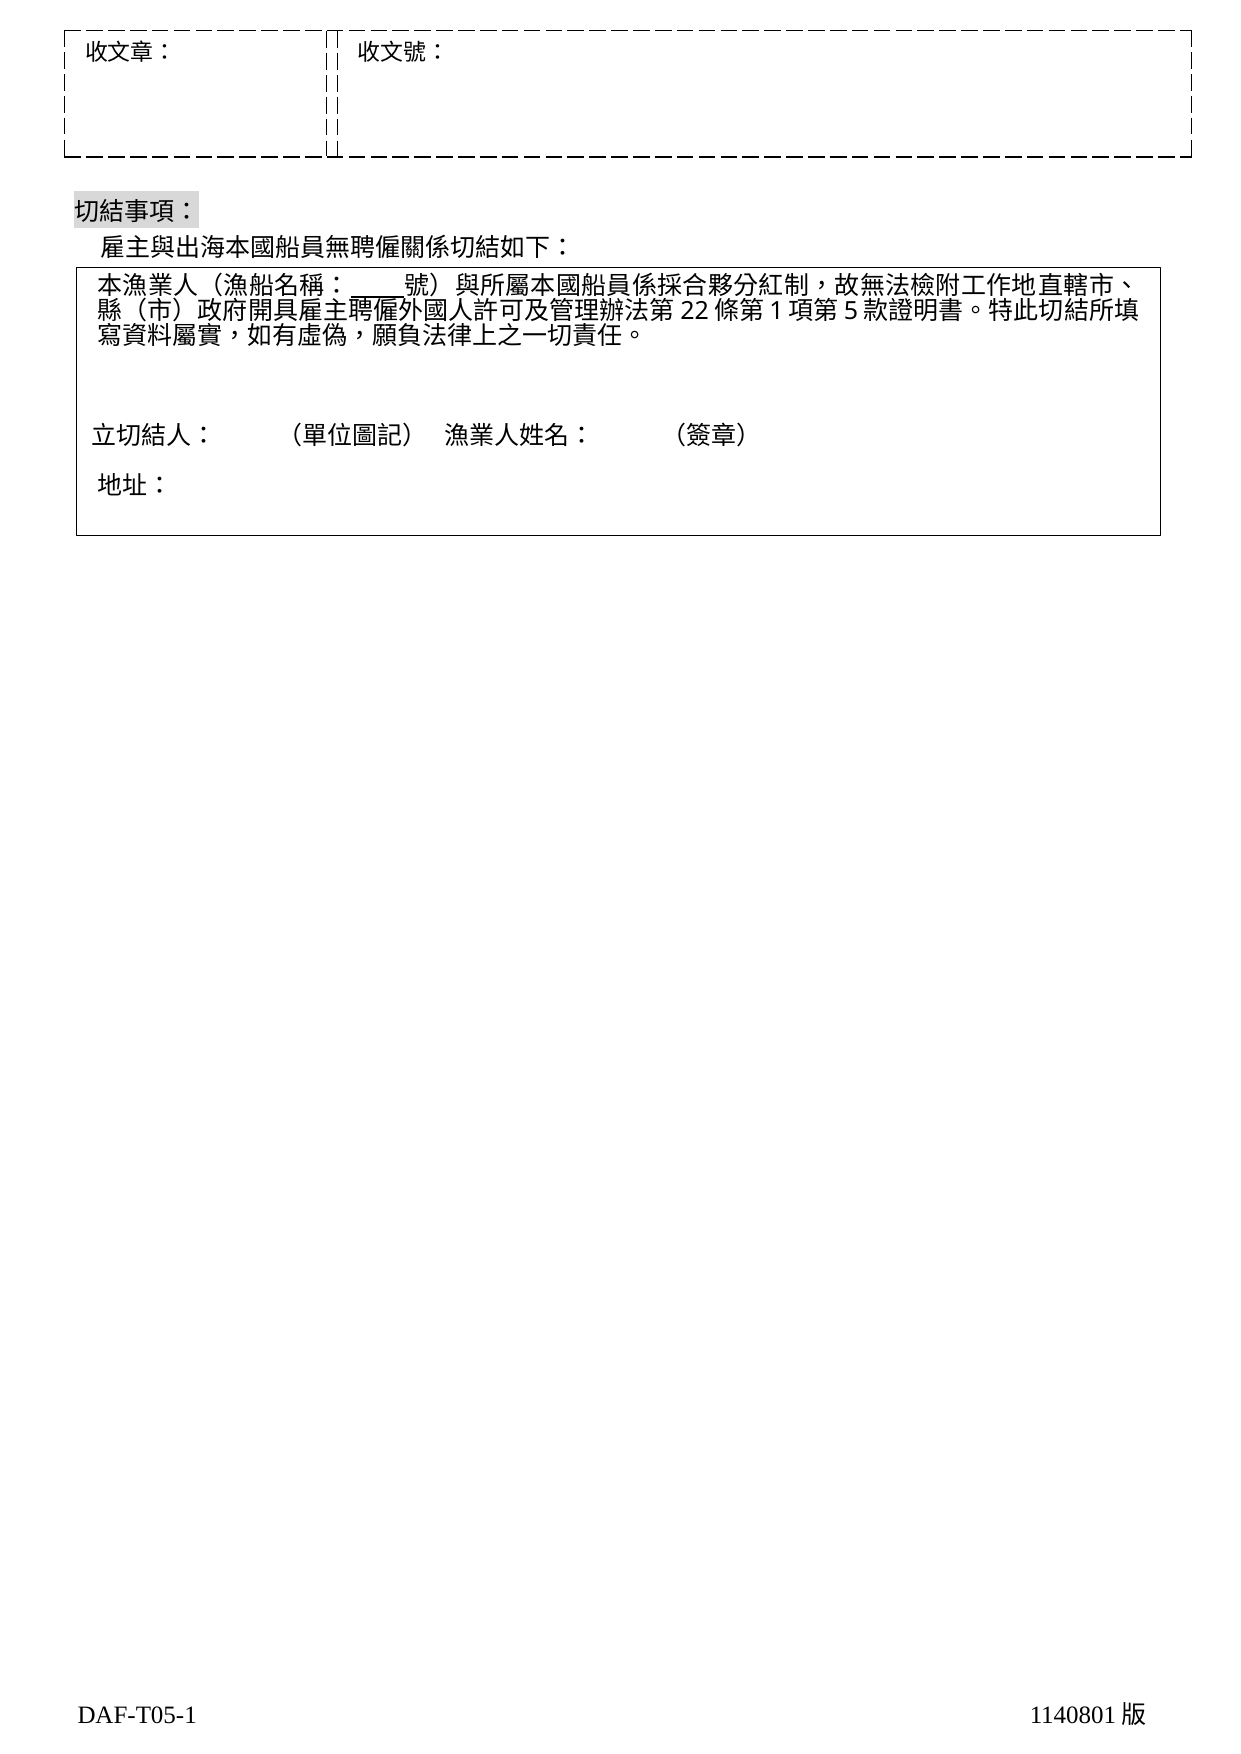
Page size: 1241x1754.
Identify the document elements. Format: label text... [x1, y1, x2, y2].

text 立切結人： （單位圖記） 漁業人姓名： （簽章） [91, 424, 1139, 449]
text 切結事項： [74, 191, 1190, 228]
text 地址： [97, 474, 1139, 499]
table_header 收文章： [65, 30, 326, 156]
table_header [326, 31, 337, 156]
table_header 收文號： [337, 30, 1191, 156]
text 本漁業人（漁船名稱： 號）與所屬本國船員係採合夥分紅制，故無法檢附工作地直轄市、縣（市）政府開具雇主聘僱外國人許可及管理辦法第22條第1項第5款證明書。特此切結所填寫資料屬實，如有虛偽，願負法律上之一切責任。 [97, 274, 1139, 349]
text 雇主與出海本國船員無聘僱關係切結如下： [74, 228, 1190, 264]
